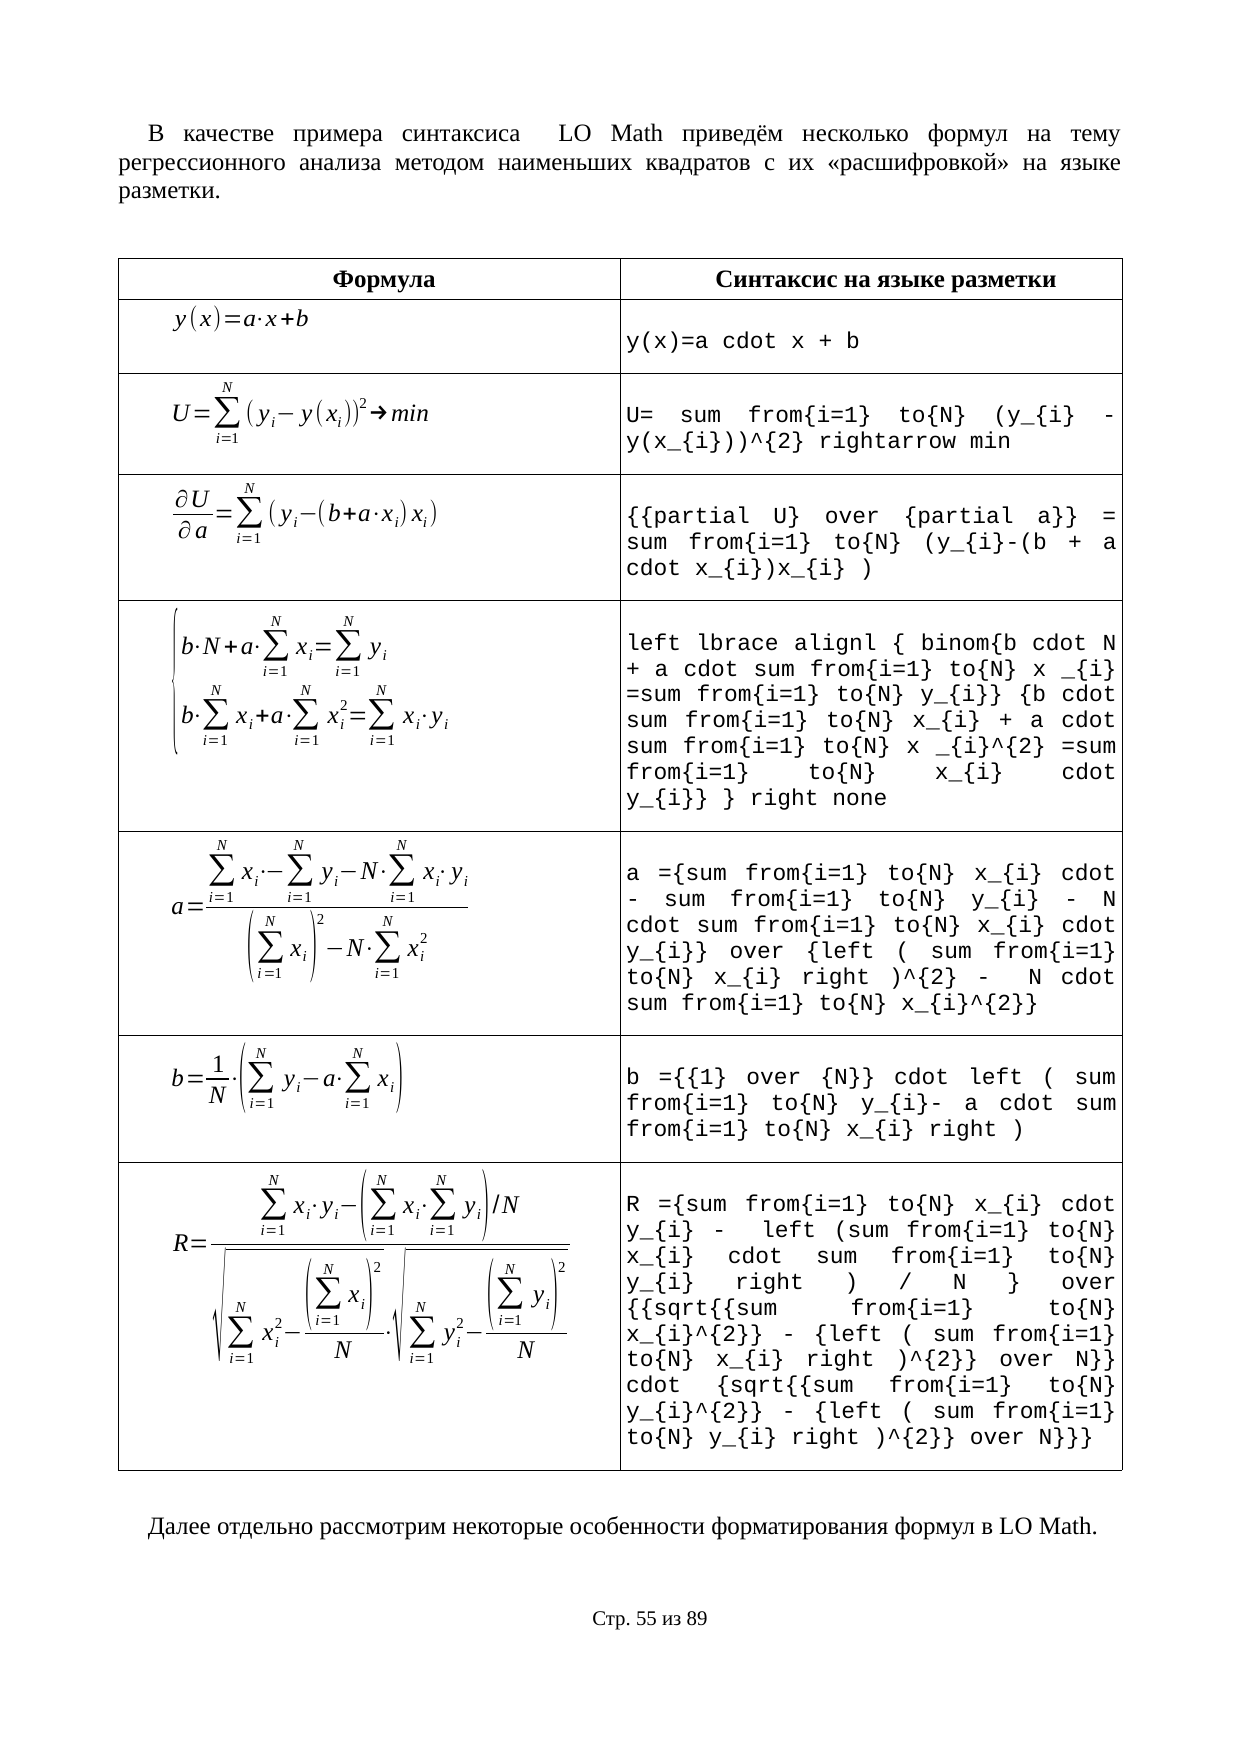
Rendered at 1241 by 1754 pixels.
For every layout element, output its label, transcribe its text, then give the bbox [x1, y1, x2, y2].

table_cell U= sum from{i=1} to{N} (y_{i} - y(x_{i}))^{2} rightarrow min [621, 374, 1122, 474]
table_cell [119, 601, 620, 831]
table_cell [119, 832, 620, 1035]
table_cell left lbrace alignl { binom{b cdot N + a cdot sum from{i=1} to{N} x _{i} =sum from{i=1} to{N} y_{i}} {b cdot sum from{i=1} to{N} x_{i} + a cdot sum from{i=1} to{N} x _{i}^{2} =sum from{i=1} to{N} x_{i} cdot y_{i}} } right none [621, 601, 1122, 831]
text Далее отдельно рассмотрим некоторые особенности форматирования формул в LO Math. [118, 1511, 1122, 1540]
table_cell R ={sum from{i=1} to{N} x_{i} cdot y_{i} - left (sum from{i=1} to{N} x_{i} cdot sum from{i=1} to{N} y_{i} right ) / N } over {{sqrt{{sum from{i=1} to{N} x_{i}^{2}} - {left ( sum from{i=1} to{N} x_{i} right )^{2}} over N}} cdot {sqrt{{sum from{i=1} to{N} y_{i}^{2}} - {left ( sum from{i=1} to{N} y_{i} right )^{2}} over N}}} [621, 1163, 1122, 1470]
table_header Синтаксис на языке разметки [621, 259, 1122, 298]
table_cell [119, 1036, 620, 1162]
table_cell [119, 1163, 620, 1470]
table_cell [119, 374, 620, 474]
table_cell {{partial U} over {partial a}} = sum from{i=1} to{N} (y_{i}-(b + a cdot x_{i})x_{i} ) [621, 475, 1122, 600]
table_cell a ={sum from{i=1} to{N} x_{i} cdot - sum from{i=1} to{N} y_{i} - N cdot sum from{i=1} to{N} x_{i} cdot y_{i}} over {left ( sum from{i=1} to{N} x_{i} right )^{2} - N cdot sum from{i=1} to{N} x_{i}^{2}} [621, 832, 1122, 1035]
table_cell y(x)=a cdot x + b [621, 300, 1122, 373]
table_cell [119, 300, 620, 373]
text В качестве примера синтаксиса LO Math приведём несколько формул на тему регрессионного анализа методом наименьших квадратов с их «расшифровкой» на языке разметки. [118, 118, 1122, 204]
table_cell b ={{1} over {N}} cdot left ( sum from{i=1} to{N} y_{i}- a cdot sum from{i=1} to{N} x_{i} right ) [621, 1036, 1122, 1162]
table_header Формула [119, 259, 620, 298]
table_cell [119, 475, 620, 600]
